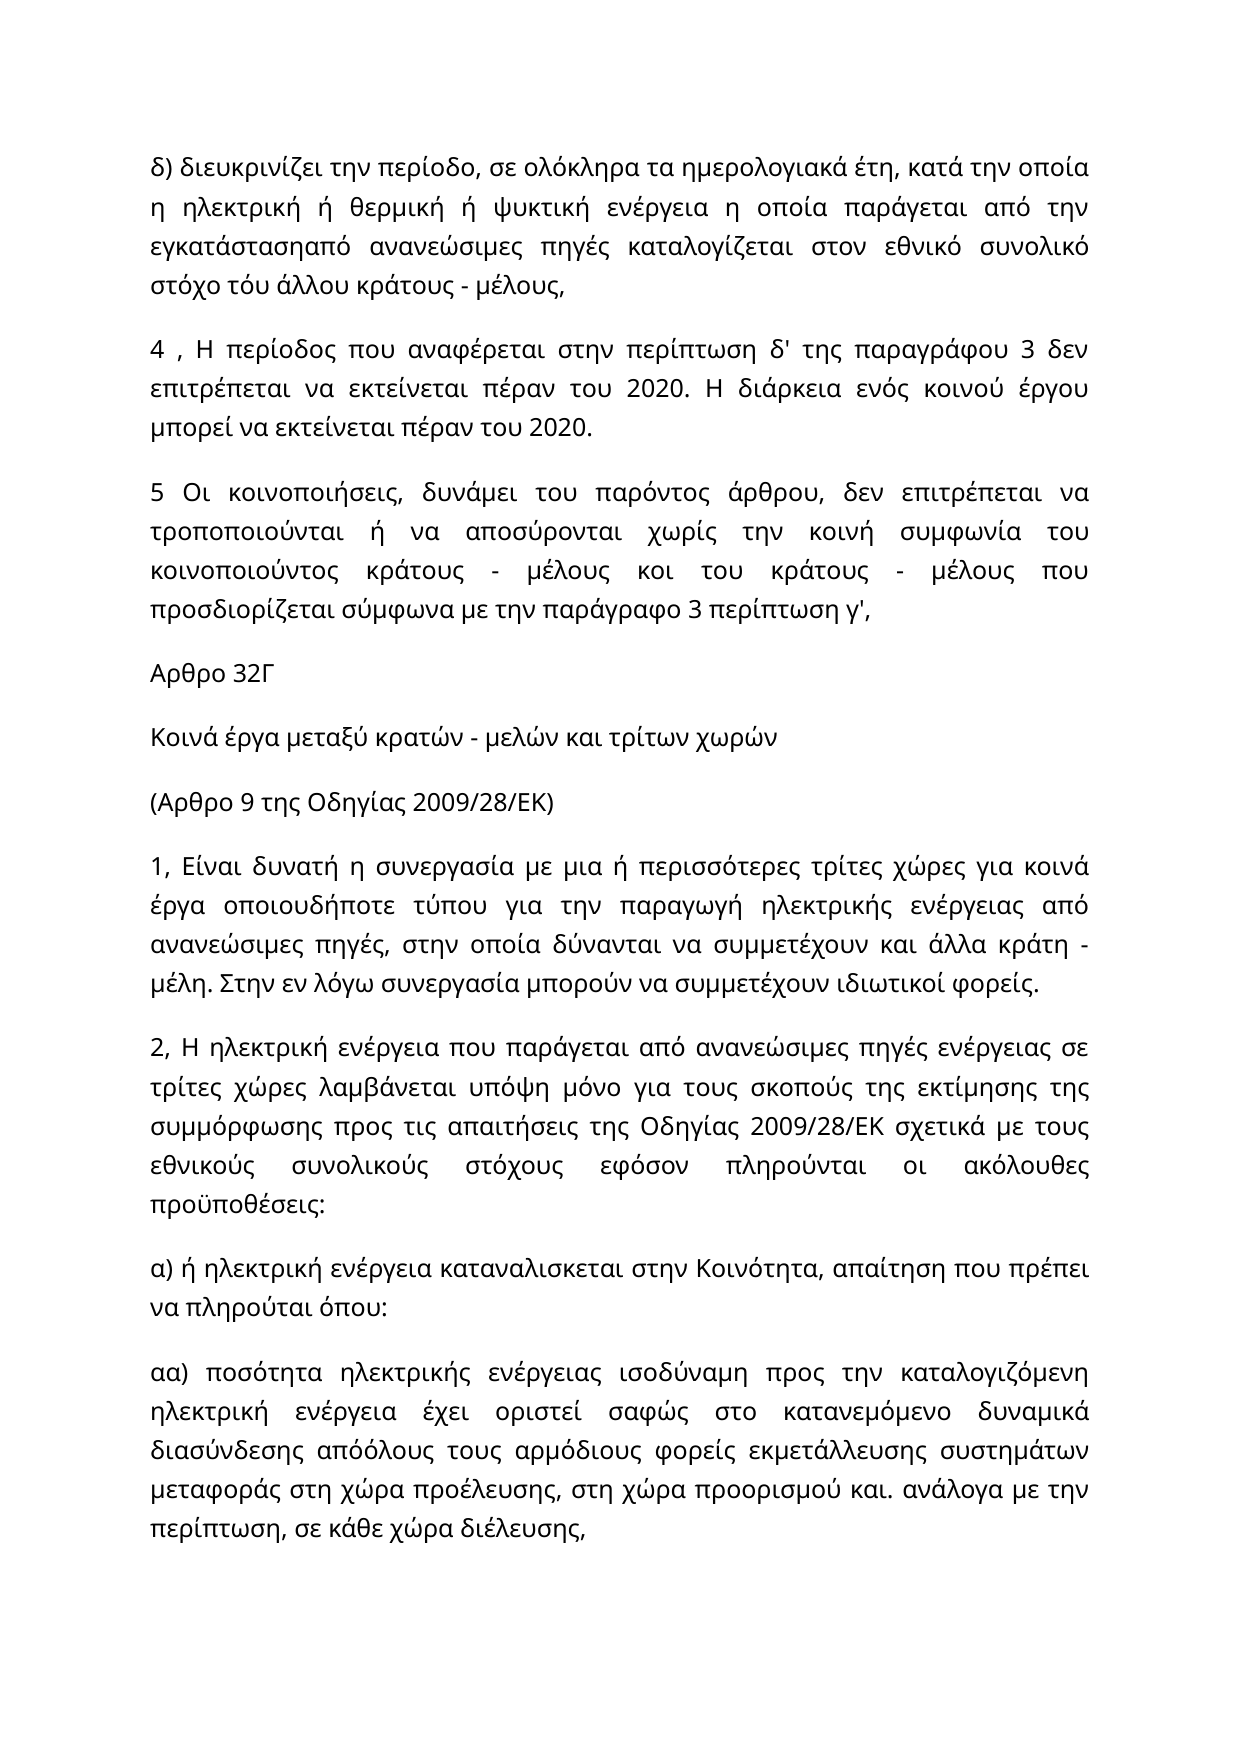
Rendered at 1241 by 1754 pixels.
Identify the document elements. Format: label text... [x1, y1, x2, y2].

text 5 Οι κοινοποιήσεις, δυνάμει του παρόντος άρθρου, δεν επιτρέπεται να τροποποιούνται ή να αποσύρονται χωρίς την κοινή συμφωνία του κοινοποιούντος κράτους - μέλους κοι του κράτους - μέλους που προσδιορίζεται σύμφωνα με την παράγραφο 3 περίπτωση γ', [150, 474, 1090, 626]
text 2, Η ηλεκτρική ενέργεια που παράγεται από ανανεώσιμες πηγές ενέργειας σε τρίτες χώρες λαμβάνεται υπόψη μόνο για τους σκοπούς της εκτίμησης της συμμόρφωσης προς τις απαιτήσεις της Οδηγίας 2009/28/ΕΚ σχετικά με τους εθνικούς συνολικούς στόχους εφόσον πληρούνται οι ακόλουθες προϋποθέσεις: [150, 1030, 1090, 1221]
text δ) διευκρινίζει την περίοδο, σε ολόκληρα τα ημερολογιακά έτη, κατά την οποία η ηλεκτρική ή θερμική ή ψυκτική ενέργεια η οποία παράγεται από την εγκατάστασηαπό ανανεώσιμες πηγές καταλογίζεται στον εθνικό συνολικό στόχο τόυ άλλου κράτους - μέλους, [150, 150, 1090, 302]
text αα) ποσότητα ηλεκτρικής ενέργειας ισοδύναμη προς την καταλογιζόμενη ηλεκτρική ενέργεια έχει οριστεί σαφώς στο κατανεμόμενο δυναμικά διασύνδεσης απόόλους τους αρμόδιους φορείς εκμετάλλευσης συστημάτων μεταφοράς στη χώρα προέλευσης, στη χώρα προορισμού και. ανάλογα με την περίπτωση, σε κάθε χώρα διέλευσης, [150, 1354, 1090, 1545]
text α) ή ηλεκτρική ενέργεια καταναλισκεται στην Κοινότητα, απαίτηση που πρέπει να πληρούται όπου: [150, 1251, 1090, 1324]
text Αρθρο 32Γ [150, 656, 1090, 690]
text 1, Είναι δυνατή η συνεργασία με μια ή περισσότερες τρίτες χώρες για κοινά έργα οποιουδήποτε τύπου για την παραγωγή ηλεκτρικής ενέργειας από ανανεώσιμες πηγές, στην οποία δύνανται να συμμετέχουν και άλλα κράτη - μέλη. Στην εν λόγω συνεργασία μπορούν να συμμετέχουν ιδιωτικοί φορείς. [150, 848, 1090, 1000]
text (Αρθρο 9 της Οδηγίας 2009/28/ΕΚ) [150, 784, 1090, 818]
text 4 , Η περίοδος που αναφέρεται στην περίπτωση δ' της παραγράφου 3 δεν επιτρέπεται να εκτείνεται πέραν του 2020. Η διάρκεια ενός κοινού έργου μπορεί να εκτείνεται πέραν του 2020. [150, 332, 1090, 444]
text Κοινά έργα μεταξύ κρατών - μελών και τρίτων χωρών [150, 720, 1090, 754]
